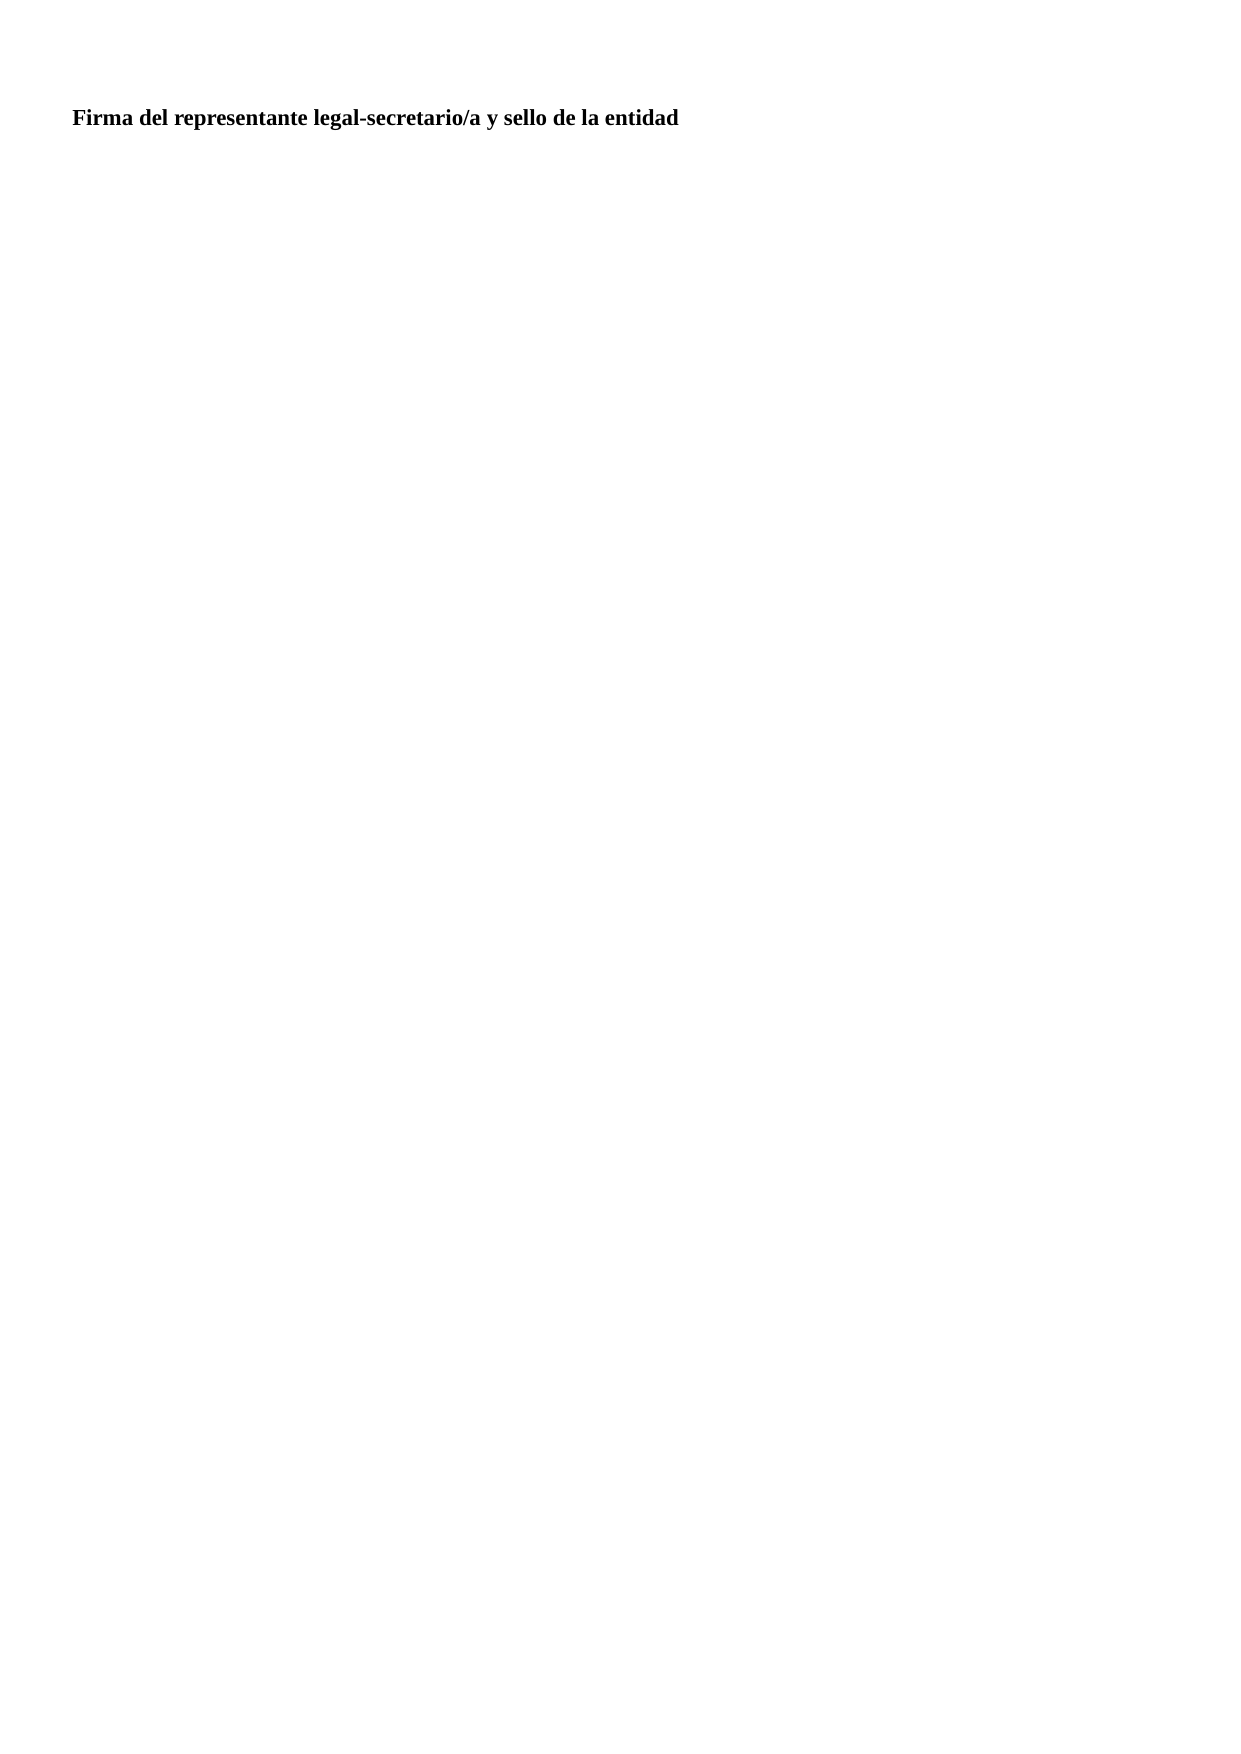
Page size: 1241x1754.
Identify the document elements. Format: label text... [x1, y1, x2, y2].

text Firma del representante legal-secretario/a y sello de la entidad [72, 104, 1164, 130]
